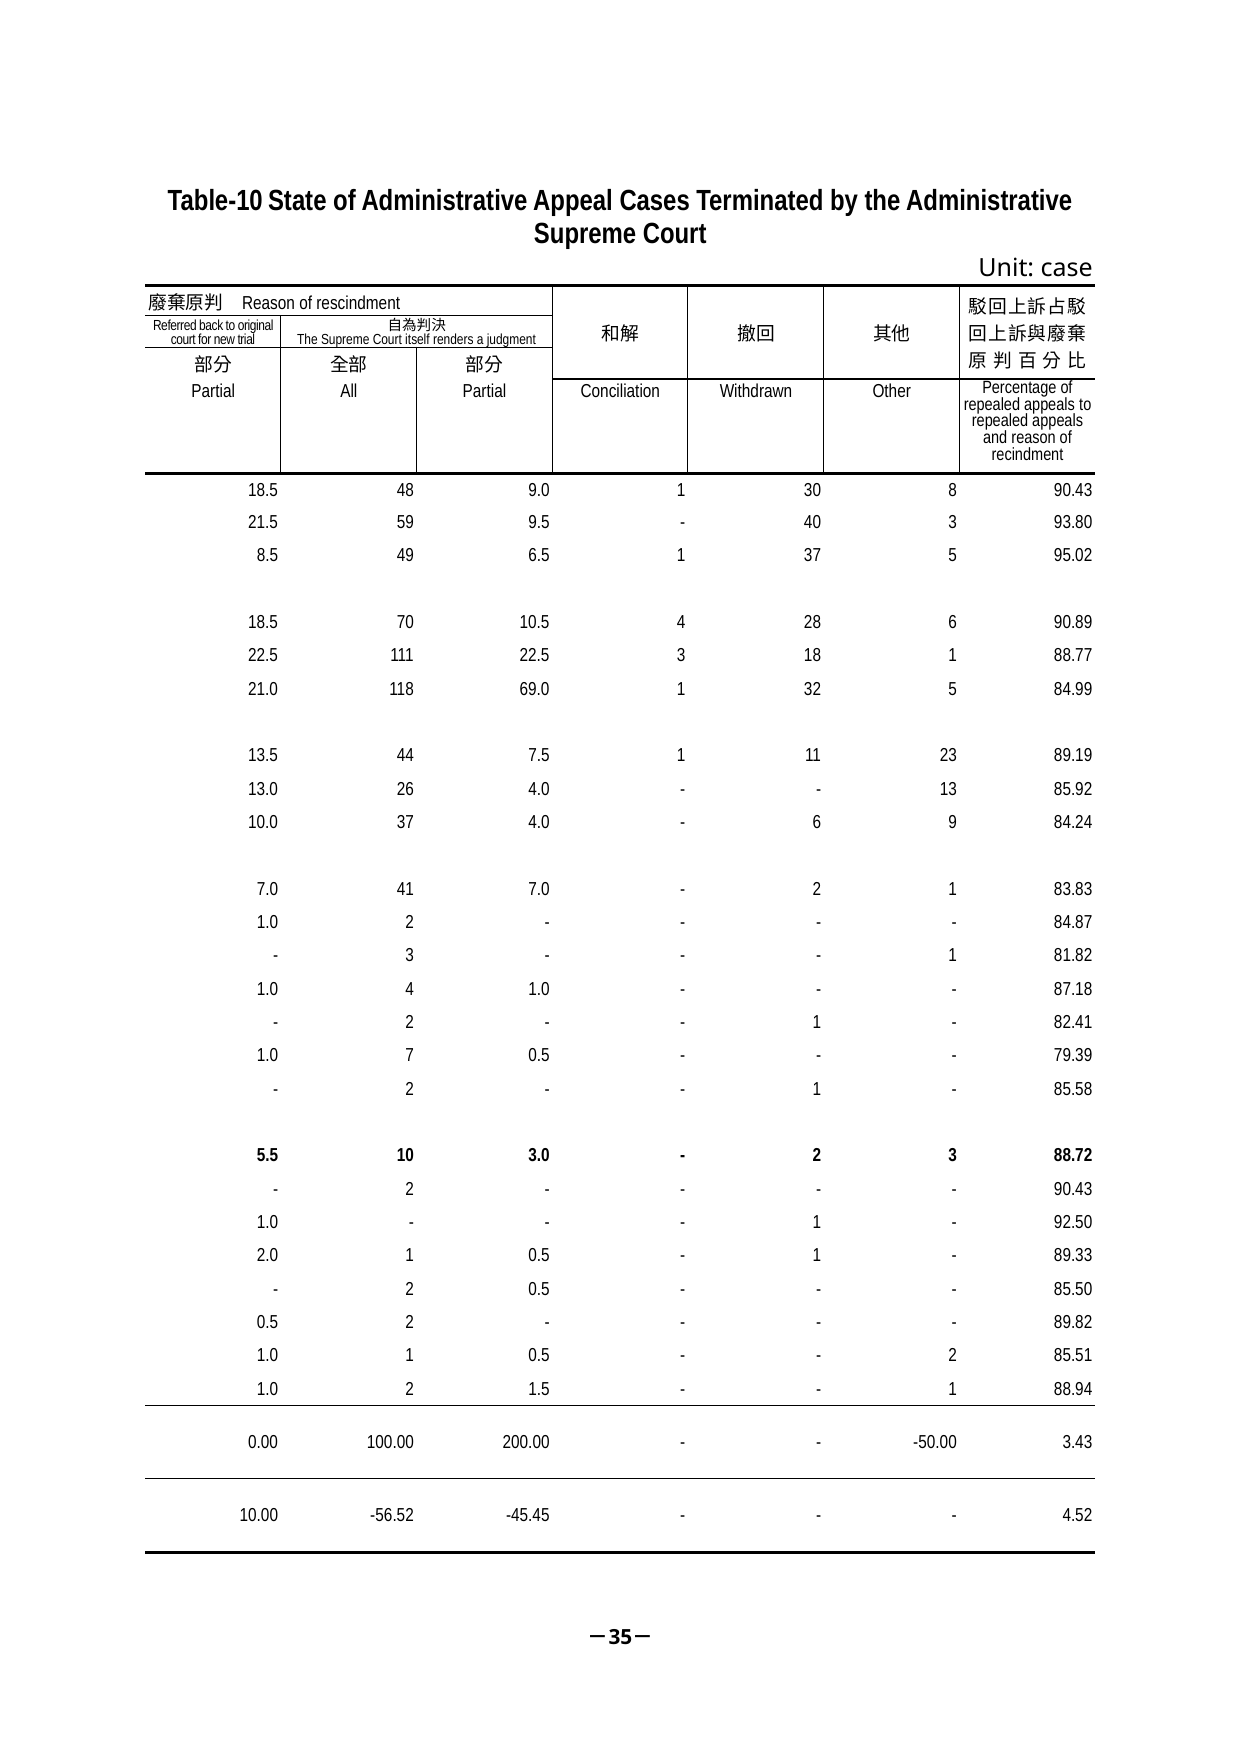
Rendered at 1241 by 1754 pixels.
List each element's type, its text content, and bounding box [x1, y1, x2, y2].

table_cell 2 [281, 1272, 416, 1305]
table_cell - [552, 1205, 688, 1238]
table_cell [145, 572, 281, 605]
table_cell 11 [688, 738, 824, 772]
table_cell [416, 705, 552, 738]
table_cell 0.5 [145, 1305, 281, 1338]
table_cell - [824, 1005, 959, 1038]
table_cell [145, 705, 281, 738]
table_cell - [552, 805, 688, 838]
table_cell 全部 [281, 348, 416, 378]
table_cell [959, 705, 1095, 738]
table_cell - [416, 938, 552, 972]
table_cell [688, 572, 824, 605]
table_cell 88.72 [959, 1138, 1095, 1172]
table_cell Percentage of repealed appeals to repealed appeals and reason of recindment [960, 380, 1095, 472]
table_cell 1.0 [145, 905, 281, 938]
table_cell 85.92 [959, 772, 1095, 805]
table_cell 7.0 [145, 872, 281, 905]
table_cell 7.5 [416, 738, 552, 772]
table_cell 9 [824, 805, 959, 838]
table_cell [959, 572, 1095, 605]
table_cell [824, 705, 959, 738]
table_cell - [552, 1038, 688, 1072]
table_cell [281, 1105, 416, 1138]
table_cell - [145, 1072, 281, 1105]
table_cell - [416, 1205, 552, 1238]
table_cell 88.94 [959, 1372, 1095, 1405]
table_cell 118 [281, 672, 416, 705]
table_cell - [688, 905, 824, 938]
table_cell 59 [281, 505, 416, 538]
table_cell 200.00 [416, 1406, 552, 1478]
table_cell 95.02 [959, 538, 1095, 572]
table_cell - [145, 938, 281, 972]
table_cell - [145, 1172, 281, 1205]
table_cell [416, 572, 552, 605]
table_cell 89.19 [959, 738, 1095, 772]
table_cell 89.82 [959, 1305, 1095, 1338]
table_cell 90.43 [959, 475, 1095, 505]
table_cell - [552, 1406, 688, 1478]
table_cell - [416, 1072, 552, 1105]
table_cell - [416, 1305, 552, 1338]
table_cell 49 [281, 538, 416, 572]
table_cell - [145, 1272, 281, 1305]
table_cell 4 [552, 605, 688, 638]
table_cell [552, 1105, 688, 1138]
table_cell 3 [824, 505, 959, 538]
table_cell [959, 838, 1095, 872]
table_cell [281, 572, 416, 605]
table_cell [281, 705, 416, 738]
table_cell 5 [824, 538, 959, 572]
table_cell 2.0 [145, 1238, 281, 1272]
table_cell [552, 705, 688, 738]
table_cell - [688, 1372, 824, 1405]
table_cell 4 [281, 972, 416, 1005]
table_cell 83.83 [959, 872, 1095, 905]
table_cell 1.0 [145, 1338, 281, 1372]
text Unit: case [148, 250, 1092, 284]
table_cell 1 [552, 672, 688, 705]
table_cell 84.24 [959, 805, 1095, 838]
table_cell Conciliation [553, 380, 687, 472]
table_cell 28 [688, 605, 824, 638]
table_cell - [552, 1238, 688, 1272]
table_cell 2 [281, 1005, 416, 1038]
table_cell 1 [552, 475, 688, 505]
table_cell 部分 [145, 348, 280, 378]
table_cell 1 [824, 938, 959, 972]
table_cell 1 [688, 1205, 824, 1238]
table_cell 70 [281, 605, 416, 638]
table_cell 1 [824, 638, 959, 672]
table_cell - [688, 972, 824, 1005]
table_cell 23 [824, 738, 959, 772]
table_cell 18 [688, 638, 824, 672]
table_cell 2 [281, 1072, 416, 1105]
table_cell [416, 838, 552, 872]
table_cell - [552, 1372, 688, 1405]
table_header 其他 [824, 287, 959, 378]
table_cell - [552, 972, 688, 1005]
table_cell 2 [281, 905, 416, 938]
table_cell 6.5 [416, 538, 552, 572]
table_cell 7.0 [416, 872, 552, 905]
table_cell 1 [688, 1238, 824, 1272]
table_cell - [824, 1038, 959, 1072]
table_cell 1.0 [145, 1205, 281, 1238]
table_cell 9.0 [416, 475, 552, 505]
table_cell 87.18 [959, 972, 1095, 1005]
table_cell [552, 838, 688, 872]
table_cell [824, 572, 959, 605]
table_cell 13.0 [145, 772, 281, 805]
table_cell 9.5 [416, 505, 552, 538]
table_cell 1 [552, 538, 688, 572]
table_header 駁回上訴占駁回上訴與廢棄原判百分比 [960, 287, 1095, 378]
table_cell - [824, 1305, 959, 1338]
table_cell 1.0 [145, 1038, 281, 1072]
table_cell 1.0 [416, 972, 552, 1005]
table_cell - [552, 1138, 688, 1172]
table_cell 22.5 [145, 638, 281, 672]
table_cell 48 [281, 475, 416, 505]
table_cell - [824, 1272, 959, 1305]
table_cell [959, 1105, 1095, 1138]
table_cell - [824, 1479, 959, 1551]
table_cell 1 [824, 1372, 959, 1405]
table_cell 92.50 [959, 1205, 1095, 1238]
table_cell 90.43 [959, 1172, 1095, 1205]
table_cell [824, 838, 959, 872]
table_cell - [145, 1005, 281, 1038]
table_cell 37 [688, 538, 824, 572]
table_cell 1 [281, 1338, 416, 1372]
table_cell 85.50 [959, 1272, 1095, 1305]
table_cell -45.45 [416, 1479, 552, 1551]
table_cell - [416, 1172, 552, 1205]
table_cell 4.52 [959, 1479, 1095, 1551]
table_cell 2 [281, 1305, 416, 1338]
table_header 撤回 [688, 287, 823, 378]
table_cell [281, 838, 416, 872]
table_cell - [552, 1005, 688, 1038]
table_cell 41 [281, 872, 416, 905]
table_cell 90.89 [959, 605, 1095, 638]
table_cell 0.00 [145, 1406, 281, 1478]
table_cell - [688, 1038, 824, 1072]
table_cell - [552, 905, 688, 938]
table_cell - [688, 1338, 824, 1372]
table_header 廢棄原判 Reason of rescindment [145, 287, 552, 315]
table_cell [688, 1105, 824, 1138]
table_cell 1.0 [145, 1372, 281, 1405]
table_cell 自為判決 The Supreme Court itself renders a judgment [281, 316, 552, 347]
table_cell 88.77 [959, 638, 1095, 672]
table_cell - [824, 1172, 959, 1205]
table_cell [688, 838, 824, 872]
table_cell - [688, 938, 824, 972]
table_cell - [281, 1205, 416, 1238]
table_cell - [824, 972, 959, 1005]
table_cell 44 [281, 738, 416, 772]
table_cell 1 [688, 1072, 824, 1105]
table_cell 100.00 [281, 1406, 416, 1478]
table_cell 1 [281, 1238, 416, 1272]
table_cell 81.82 [959, 938, 1095, 972]
table_cell Withdrawn [688, 380, 823, 472]
table_cell 2 [281, 1172, 416, 1205]
table_cell 5.5 [145, 1138, 281, 1172]
table_cell 89.33 [959, 1238, 1095, 1272]
table_cell 2 [824, 1338, 959, 1372]
text Table-10 State of Administrative Appeal Cases Terminated by the Administrative Supreme Court [148, 183, 1092, 250]
table_cell Partial [145, 378, 280, 472]
table_cell 4.0 [416, 772, 552, 805]
table_cell 21.0 [145, 672, 281, 705]
table_cell 79.39 [959, 1038, 1095, 1072]
table_cell 3.43 [959, 1406, 1095, 1478]
table_cell - [824, 905, 959, 938]
table_cell - [552, 1338, 688, 1372]
table_cell 26 [281, 772, 416, 805]
table_cell - [552, 772, 688, 805]
table_cell 84.99 [959, 672, 1095, 705]
table_cell -56.52 [281, 1479, 416, 1551]
table_cell 10.5 [416, 605, 552, 638]
table_cell 13.5 [145, 738, 281, 772]
table_cell [824, 1105, 959, 1138]
table_cell 3 [281, 938, 416, 972]
table_cell [688, 705, 824, 738]
table_cell 30 [688, 475, 824, 505]
table_cell - [552, 938, 688, 972]
table_cell 8 [824, 475, 959, 505]
table_cell 40 [688, 505, 824, 538]
table_cell 3 [552, 638, 688, 672]
table_cell 8.5 [145, 538, 281, 572]
table_header 和解 [553, 287, 687, 378]
table_cell 18.5 [145, 475, 281, 505]
table_cell - [552, 1305, 688, 1338]
table_cell - [552, 505, 688, 538]
table_cell - [552, 1479, 688, 1551]
table_cell 2 [688, 1138, 824, 1172]
table_cell 2 [281, 1372, 416, 1405]
table_cell 69.0 [416, 672, 552, 705]
table_cell 93.80 [959, 505, 1095, 538]
table_cell Partial [417, 378, 552, 472]
table_cell 10 [281, 1138, 416, 1172]
table_cell - [688, 1406, 824, 1478]
table_cell 84.87 [959, 905, 1095, 938]
table_cell 5 [824, 672, 959, 705]
table_cell 6 [824, 605, 959, 638]
table_cell - [416, 1005, 552, 1038]
table_cell 0.5 [416, 1238, 552, 1272]
table_cell Referred back to original court for new trial [145, 316, 280, 347]
table_cell 13 [824, 772, 959, 805]
table_cell 2 [688, 872, 824, 905]
table_cell 82.41 [959, 1005, 1095, 1038]
table_cell 22.5 [416, 638, 552, 672]
table_cell - [552, 1072, 688, 1105]
table_cell - [824, 1238, 959, 1272]
table_cell 3.0 [416, 1138, 552, 1172]
table_cell 1.5 [416, 1372, 552, 1405]
table_cell 111 [281, 638, 416, 672]
table_cell - [688, 1272, 824, 1305]
table_cell 部分 [417, 348, 552, 378]
table_cell [145, 1105, 281, 1138]
table_cell 6 [688, 805, 824, 838]
table_cell - [552, 1272, 688, 1305]
table_cell 10.0 [145, 805, 281, 838]
table_cell - [688, 772, 824, 805]
table_cell 0.5 [416, 1038, 552, 1072]
table_cell 1 [688, 1005, 824, 1038]
table_cell -50.00 [824, 1406, 959, 1478]
table_cell - [824, 1205, 959, 1238]
table_cell - [824, 1072, 959, 1105]
table_cell - [552, 872, 688, 905]
table_cell 3 [824, 1138, 959, 1172]
table_cell Other [824, 380, 959, 472]
table_cell 4.0 [416, 805, 552, 838]
table_cell - [688, 1479, 824, 1551]
table_cell 1.0 [145, 972, 281, 1005]
table_cell [145, 838, 281, 872]
table_cell 21.5 [145, 505, 281, 538]
table_cell 1 [824, 872, 959, 905]
table_cell 1 [552, 738, 688, 772]
table_cell 37 [281, 805, 416, 838]
table_cell 32 [688, 672, 824, 705]
table_cell 18.5 [145, 605, 281, 638]
table_cell All [281, 378, 416, 472]
table_cell - [688, 1305, 824, 1338]
table_cell 85.58 [959, 1072, 1095, 1105]
table_cell 7 [281, 1038, 416, 1072]
table_cell 0.5 [416, 1272, 552, 1305]
table_cell - [416, 905, 552, 938]
table_cell [416, 1105, 552, 1138]
table_cell 10.00 [145, 1479, 281, 1551]
table_cell - [688, 1172, 824, 1205]
table_cell 85.51 [959, 1338, 1095, 1372]
table_cell 0.5 [416, 1338, 552, 1372]
table_cell [552, 572, 688, 605]
table_cell - [552, 1172, 688, 1205]
